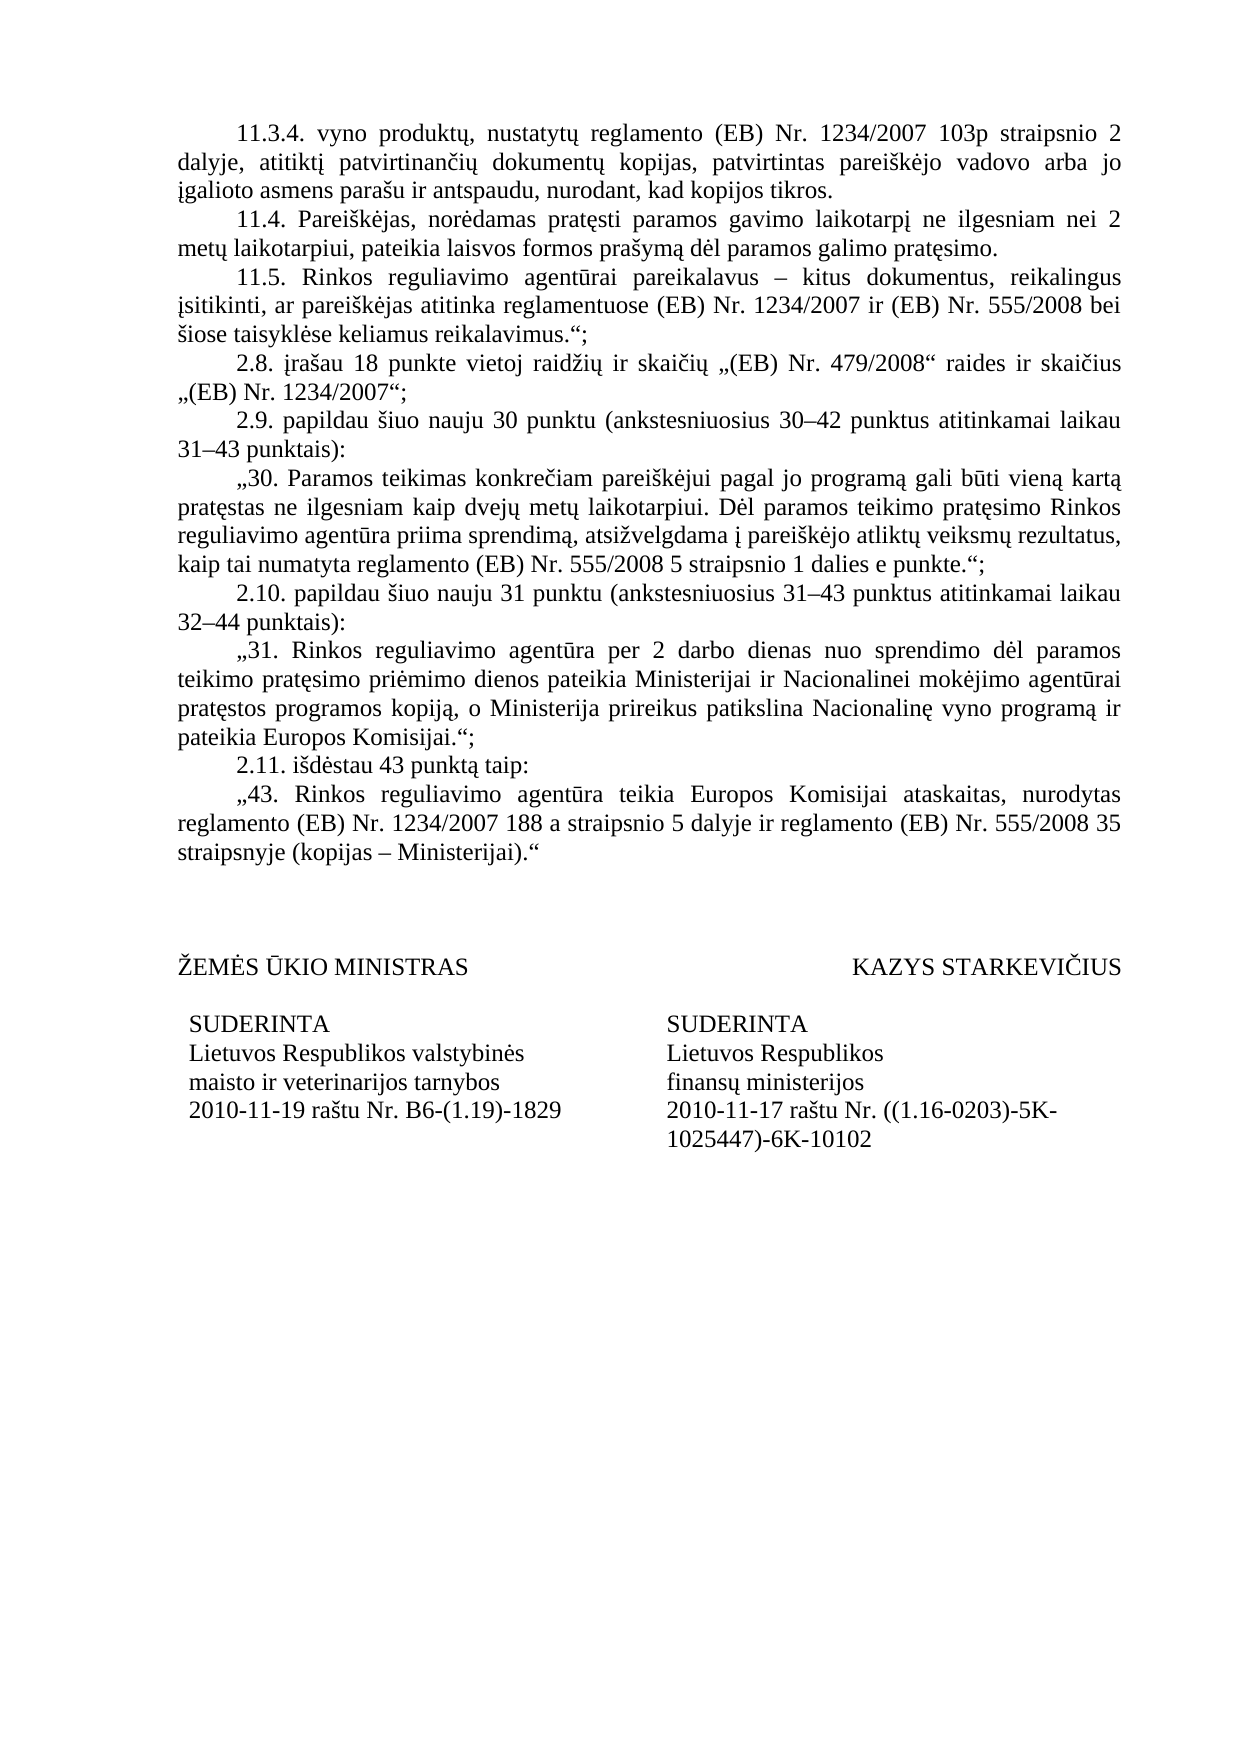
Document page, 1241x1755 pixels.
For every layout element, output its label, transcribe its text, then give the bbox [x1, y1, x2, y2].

text „43. Rinkos reguliavimo agentūra teikia Europos Komisijai ataskaitas, nurodytas reglamento (EB) Nr. 1234/2007 188 a straipsnio 5 dalyje ir reglamento (EB) Nr. 555/2008 35 straipsnyje (kopijas – Ministerijai).“ [177, 779, 1122, 866]
text „31. Rinkos reguliavimo agentūra per 2 darbo dienas nuo sprendimo dėl paramos teikimo pratęsimo priėmimo dienos pateikia Ministerijai ir Nacionalinei mokėjimo agentūrai pratęstos programos kopiją, o Ministerija prireikus patikslina Nacionalinę vyno programą ir pateikia Europos Komisijai.“; [177, 636, 1122, 751]
table_cell Lietuvos Respublikos valstybinės [177, 1038, 655, 1067]
text Žemės ūkio ministras Kazys Starkevičius [177, 952, 1122, 981]
text 2.9. papildau šiuo nauju 30 punktu (ankstesniuosius 30–42 punktus atitinkamai laikau 31–43 punktais): [177, 406, 1122, 463]
table_cell maisto ir veterinarijos tarnybos [177, 1067, 655, 1096]
text 11.4. Pareiškėjas, norėdamas pratęsti paramos gavimo laikotarpį ne ilgesniam nei 2 metų laikotarpiui, pateikia laisvos formos prašymą dėl paramos galimo pratęsimo. [177, 204, 1122, 262]
text 2.8. įrašau 18 punkte vietoj raidžių ir skaičių „(EB) Nr. 479/2008“ raides ir skaičius „(EB) Nr. 1234/2007“; [177, 348, 1122, 406]
text 2.10. papildau šiuo nauju 31 punktu (ankstesniuosius 31–43 punktus atitinkamai laikau 32–44 punktais): [177, 578, 1122, 636]
table_cell Lietuvos Respublikos [655, 1038, 1122, 1067]
text 11.3.4. vyno produktų, nustatytų reglamento (EB) Nr. 1234/2007 103p straipsnio 2 dalyje, atitiktį patvirtinančių dokumentų kopijas, patvirtintas pareiškėjo vadovo arba jo įgalioto asmens parašu ir antspaudu, nurodant, kad kopijos tikros. [177, 118, 1122, 204]
text „30. Paramos teikimas konkrečiam pareiškėjui pagal jo programą gali būti vieną kartą pratęstas ne ilgesniam kaip dvejų metų laikotarpiui. Dėl paramos teikimo pratęsimo Rinkos reguliavimo agentūra priima sprendimą, atsižvelgdama į pareiškėjo atliktų veiksmų rezultatus, kaip tai numatyta reglamento (EB) Nr. 555/2008 5 straipsnio 1 dalies e punkte.“; [177, 463, 1122, 578]
table_cell finansų ministerijos [655, 1067, 1122, 1096]
table_header SUDERINTA [177, 1009, 655, 1038]
text 2.11. išdėstau 43 punktą taip: [177, 751, 1122, 779]
table_cell 2010-11-17 raštu Nr. ((1.16-0203)-5K-1025447)-6K-10102 [655, 1096, 1122, 1153]
table_cell 2010-11-19 raštu Nr. B6-(1.19)-1829 [177, 1096, 655, 1153]
text 11.5. Rinkos reguliavimo agentūrai pareikalavus – kitus dokumentus, reikalingus įsitikinti, ar pareiškėjas atitinka reglamentuose (EB) Nr. 1234/2007 ir (EB) Nr. 555/2008 bei šiose taisyklėse keliamus reikalavimus.“; [177, 262, 1122, 348]
table_header SUDERINTA [655, 1009, 1122, 1038]
